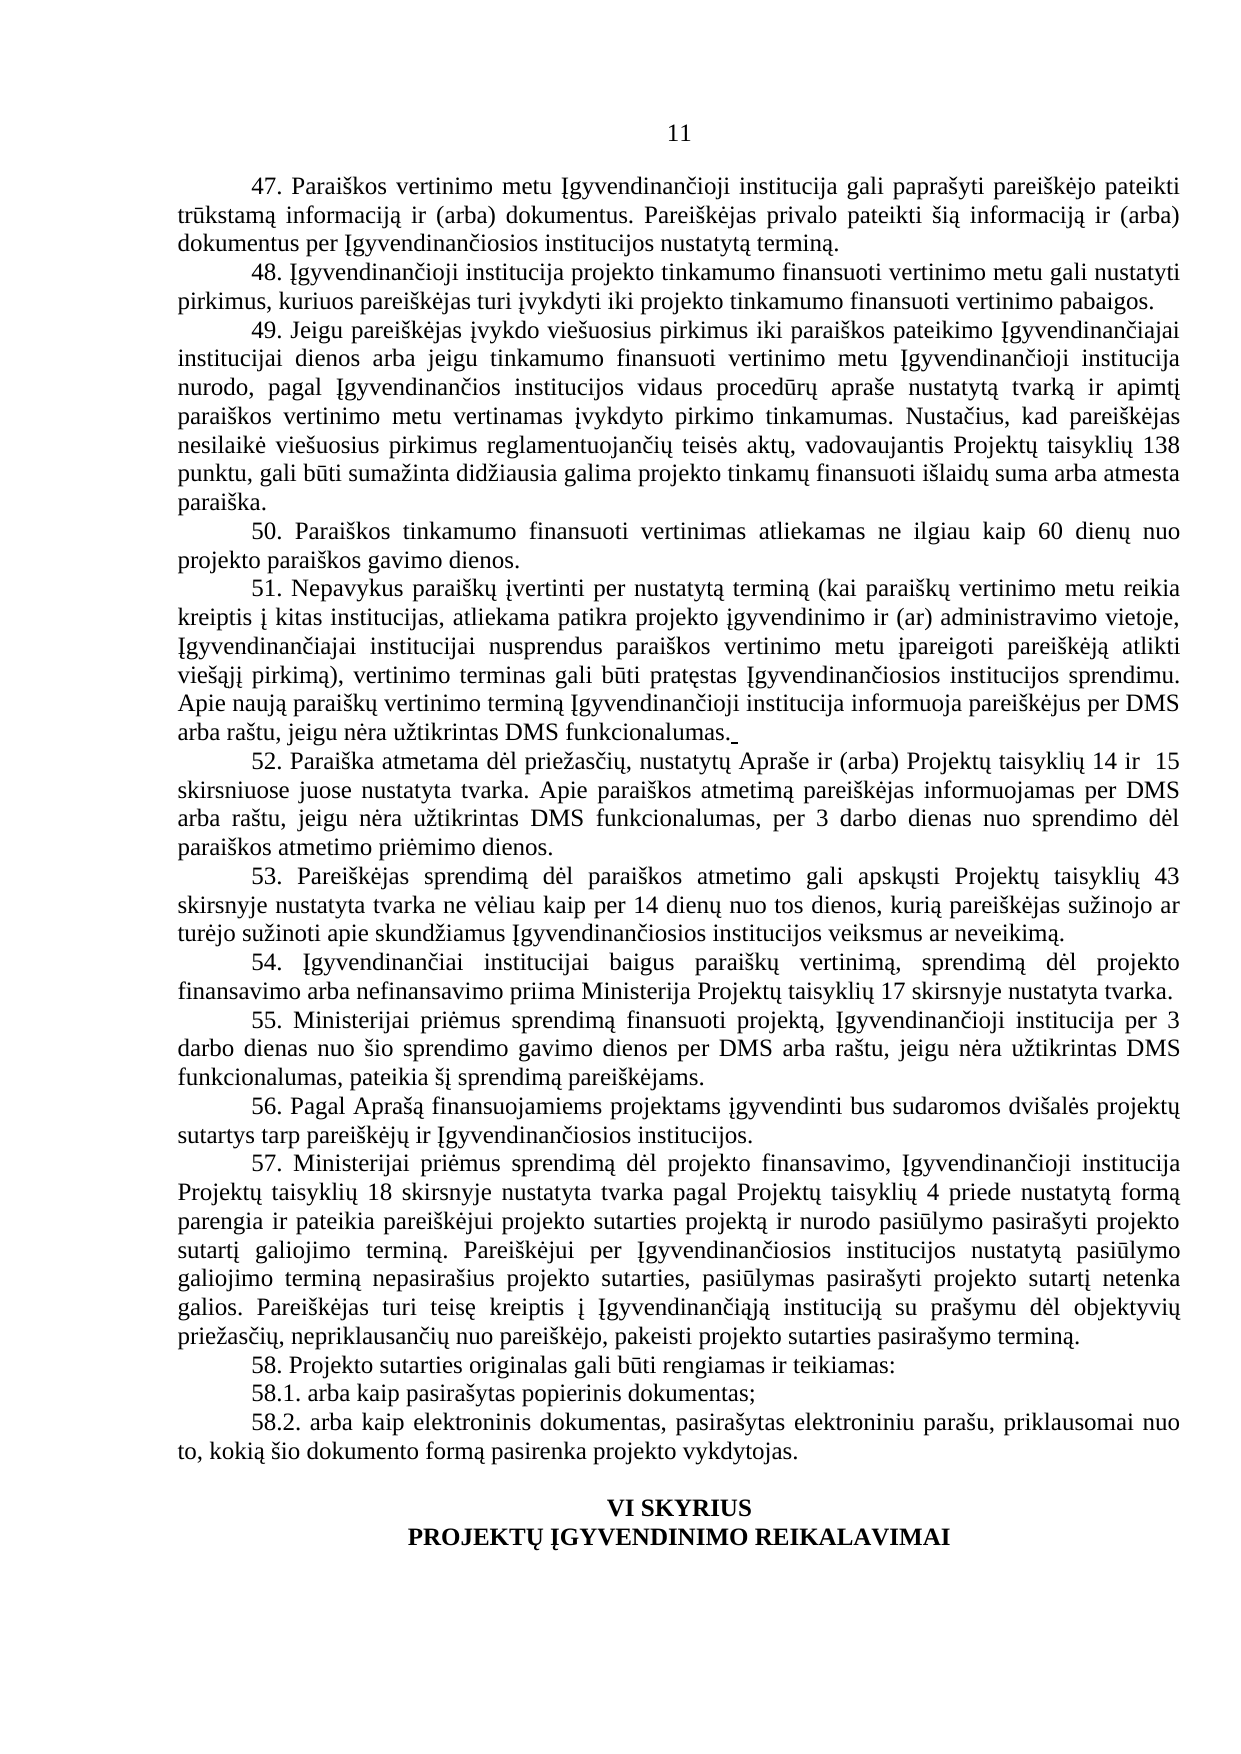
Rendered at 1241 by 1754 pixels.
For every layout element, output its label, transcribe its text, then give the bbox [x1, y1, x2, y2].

text 55. Ministerijai priėmus sprendimą finansuoti projektą, Įgyvendinančioji institucija per 3 darbo dienas nuo šio sprendimo gavimo dienos per DMS arba raštu, jeigu nėra užtikrintas DMS funkcionalumas, pateikia šį sprendimą pareiškėjams. [177, 1005, 1181, 1091]
text 58.1. arba kaip pasirašytas popierinis dokumentas; [177, 1378, 1181, 1407]
text 58. Projekto sutarties originalas gali būti rengiamas ir teikiamas: [177, 1350, 1181, 1378]
text 58.2. arba kaip elektroninis dokumentas, pasirašytas elektroniniu parašu, priklausomai nuo to, kokią šio dokumento formą pasirenka projekto vykdytojas. [177, 1407, 1181, 1465]
text 49. Jeigu pareiškėjas įvykdo viešuosius pirkimus iki paraiškos pateikimo Įgyvendinančiajai institucijai dienos arba jeigu tinkamumo finansuoti vertinimo metu Įgyvendinančioji institucija nurodo, pagal Įgyvendinančios institucijos vidaus procedūrų apraše nustatytą tvarką ir apimtį paraiškos vertinimo metu vertinamas įvykdyto pirkimo tinkamumas. Nustačius, kad pareiškėjas nesilaikė viešuosius pirkimus reglamentuojančių teisės aktų, vadovaujantis Projektų taisyklių 138 punktu, gali būti sumažinta didžiausia galima projekto tinkamų finansuoti išlaidų suma arba atmesta paraiška. [177, 315, 1181, 516]
text 57. Ministerijai priėmus sprendimą dėl projekto finansavimo, Įgyvendinančioji institucija Projektų taisyklių 18 skirsnyje nustatyta tvarka pagal Projektų taisyklių 4 priede nustatytą formą parengia ir pateikia pareiškėjui projekto sutarties projektą ir nurodo pasiūlymo pasirašyti projekto sutartį galiojimo terminą. Pareiškėjui per Įgyvendinančiosios institucijos nustatytą pasiūlymo galiojimo terminą nepasirašius projekto sutarties, pasiūlymas pasirašyti projekto sutartį netenka galios. Pareiškėjas turi teisę kreiptis į Įgyvendinančiąją instituciją su prašymu dėl objektyvių priežasčių, nepriklausančių nuo pareiškėjo, pakeisti projekto sutarties pasirašymo terminą. [177, 1148, 1181, 1350]
text 47. Paraiškos vertinimo metu Įgyvendinančioji institucija gali paprašyti pareiškėjo pateikti trūkstamą informaciją ir (arba) dokumentus. Pareiškėjas privalo pateikti šią informaciją ir (arba) dokumentus per Įgyvendinančiosios institucijos nustatytą terminą. [177, 171, 1181, 257]
text 48. Įgyvendinančioji institucija projekto tinkamumo finansuoti vertinimo metu gali nustatyti pirkimus, kuriuos pareiškėjas turi įvykdyti iki projekto tinkamumo finansuoti vertinimo pabaigos. [177, 257, 1181, 315]
text 51. Nepavykus paraiškų įvertinti per nustatytą terminą (kai paraiškų vertinimo metu reikia kreiptis į kitas institucijas, atliekama patikra projekto įgyvendinimo ir (ar) administravimo vietoje, Įgyvendinančiajai institucijai nusprendus paraiškos vertinimo metu įpareigoti pareiškėją atlikti viešąjį pirkimą), vertinimo terminas gali būti pratęstas Įgyvendinančiosios institucijos sprendimu. Apie naują paraiškų vertinimo terminą Įgyvendinančioji institucija informuoja pareiškėjus per DMS arba raštu, jeigu nėra užtikrintas DMS funkcionalumas. [177, 573, 1181, 746]
text 54. Įgyvendinančiai institucijai baigus paraiškų vertinimą, sprendimą dėl projekto finansavimo arba nefinansavimo priima Ministerija Projektų taisyklių 17 skirsnyje nustatyta tvarka. [177, 947, 1181, 1005]
text 50. Paraiškos tinkamumo finansuoti vertinimas atliekamas ne ilgiau kaip 60 dienų nuo projekto paraiškos gavimo dienos. [177, 516, 1181, 573]
text 56. Pagal Aprašą finansuojamiems projektams įgyvendinti bus sudaromos dvišalės projektų sutartys tarp pareiškėjų ir Įgyvendinančiosios institucijos. [177, 1091, 1181, 1148]
text VI SKYRIUS [177, 1493, 1181, 1522]
text PROJEKTŲ ĮGYVENDINIMO REIKALAVIMAI [177, 1522, 1181, 1551]
text 52. Paraiška atmetama dėl priežasčių, nustatytų Apraše ir (arba) Projektų taisyklių 14 ir 15 skirsniuose juose nustatyta tvarka. Apie paraiškos atmetimą pareiškėjas informuojamas per DMS arba raštu, jeigu nėra užtikrintas DMS funkcionalumas, per 3 darbo dienas nuo sprendimo dėl paraiškos atmetimo priėmimo dienos. [177, 746, 1181, 861]
text 53. Pareiškėjas sprendimą dėl paraiškos atmetimo gali apskųsti Projektų taisyklių 43 skirsnyje nustatyta tvarka ne vėliau kaip per 14 dienų nuo tos dienos, kurią pareiškėjas sužinojo ar turėjo sužinoti apie skundžiamus Įgyvendinančiosios institucijos veiksmus ar neveikimą. [177, 861, 1181, 947]
